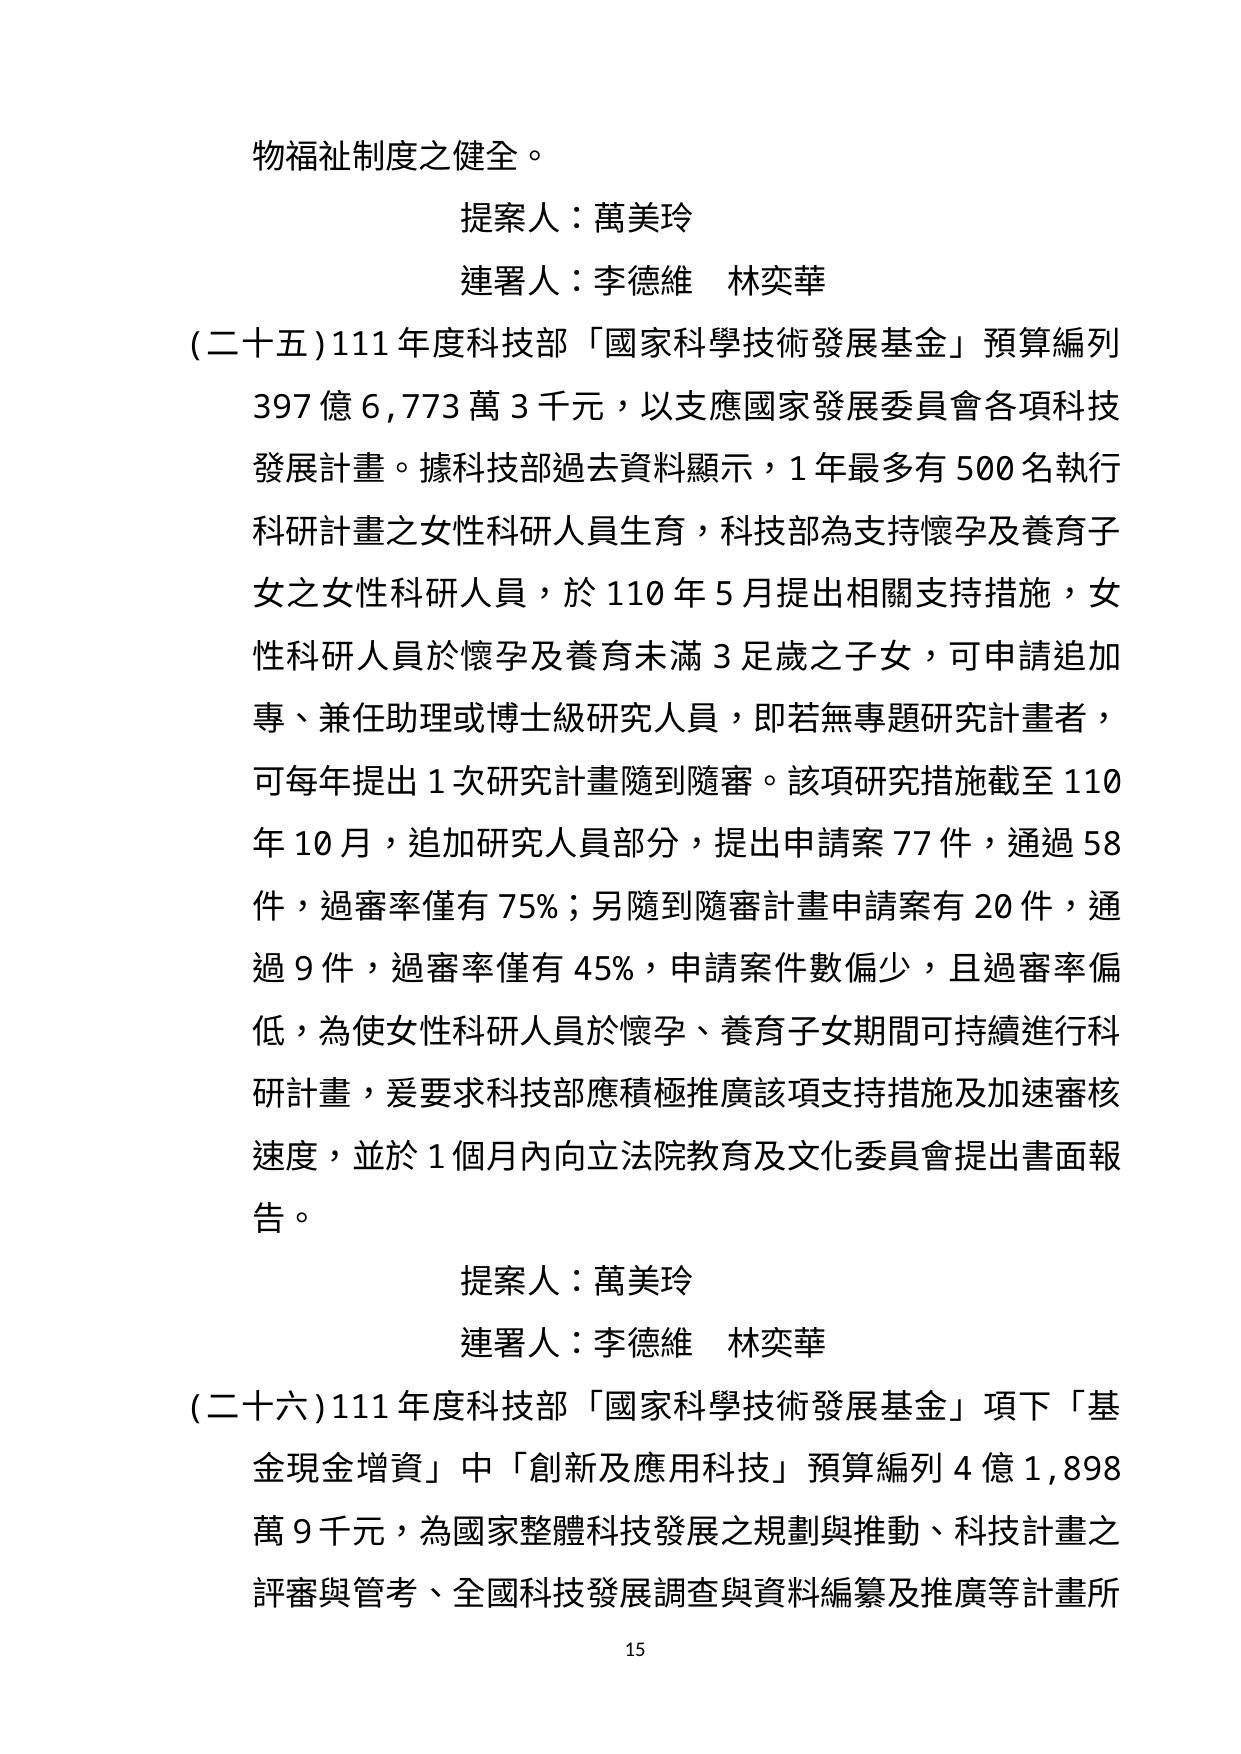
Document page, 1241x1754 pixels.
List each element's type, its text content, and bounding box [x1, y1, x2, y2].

text (二十五)111年度科技部「國家科學技術發展基金」預算編列397億6,773萬3千元，以支應國家發展委員會各項科技發展計畫。據科技部過去資料顯示，1年最多有500名執行科研計畫之女性科研人員生育，科技部為支持懷孕及養育子女之女性科研人員，於110年5月提出相關支持措施，女性科研人員於懷孕及養育未滿3足歲之子女，可申請追加專、兼任助理或博士級研究人員，即若無專題研究計畫者，可每年提出1次研究計畫隨到隨審。該項研究措施截至110年10月，追加研究人員部分，提出申請案77件，通過58件，過審率僅有75%；另隨到隨審計畫申請案有20件，通過9件，過審率僅有45%，申請案件數偏少，且過審率偏低，為使女性科研人員於懷孕、養育子女期間可持續進行科研計畫，爰要求科技部應積極推廣該項支持措施及加速審核速度，並於1個月內向立法院教育及文化委員會提出書面報告。 [185, 300, 1122, 1237]
text 連署人：李德維 林奕華 [460, 237, 1122, 300]
text 提案人：萬美玲 [460, 1237, 1122, 1300]
text (二十六)111年度科技部「國家科學技術發展基金」項下「基金現金增資」中「創新及應用科技」預算編列4億1,898萬9千元，為國家整體科技發展之規劃與推動、科技計畫之評審與管考、全國科技發展調查與資料編纂及推廣等計畫所 [185, 1362, 1122, 1612]
text 連署人：李德維 林奕華 [460, 1300, 1122, 1362]
text 物福祉制度之健全。 [185, 112, 1122, 175]
text 提案人：萬美玲 [460, 175, 1122, 237]
